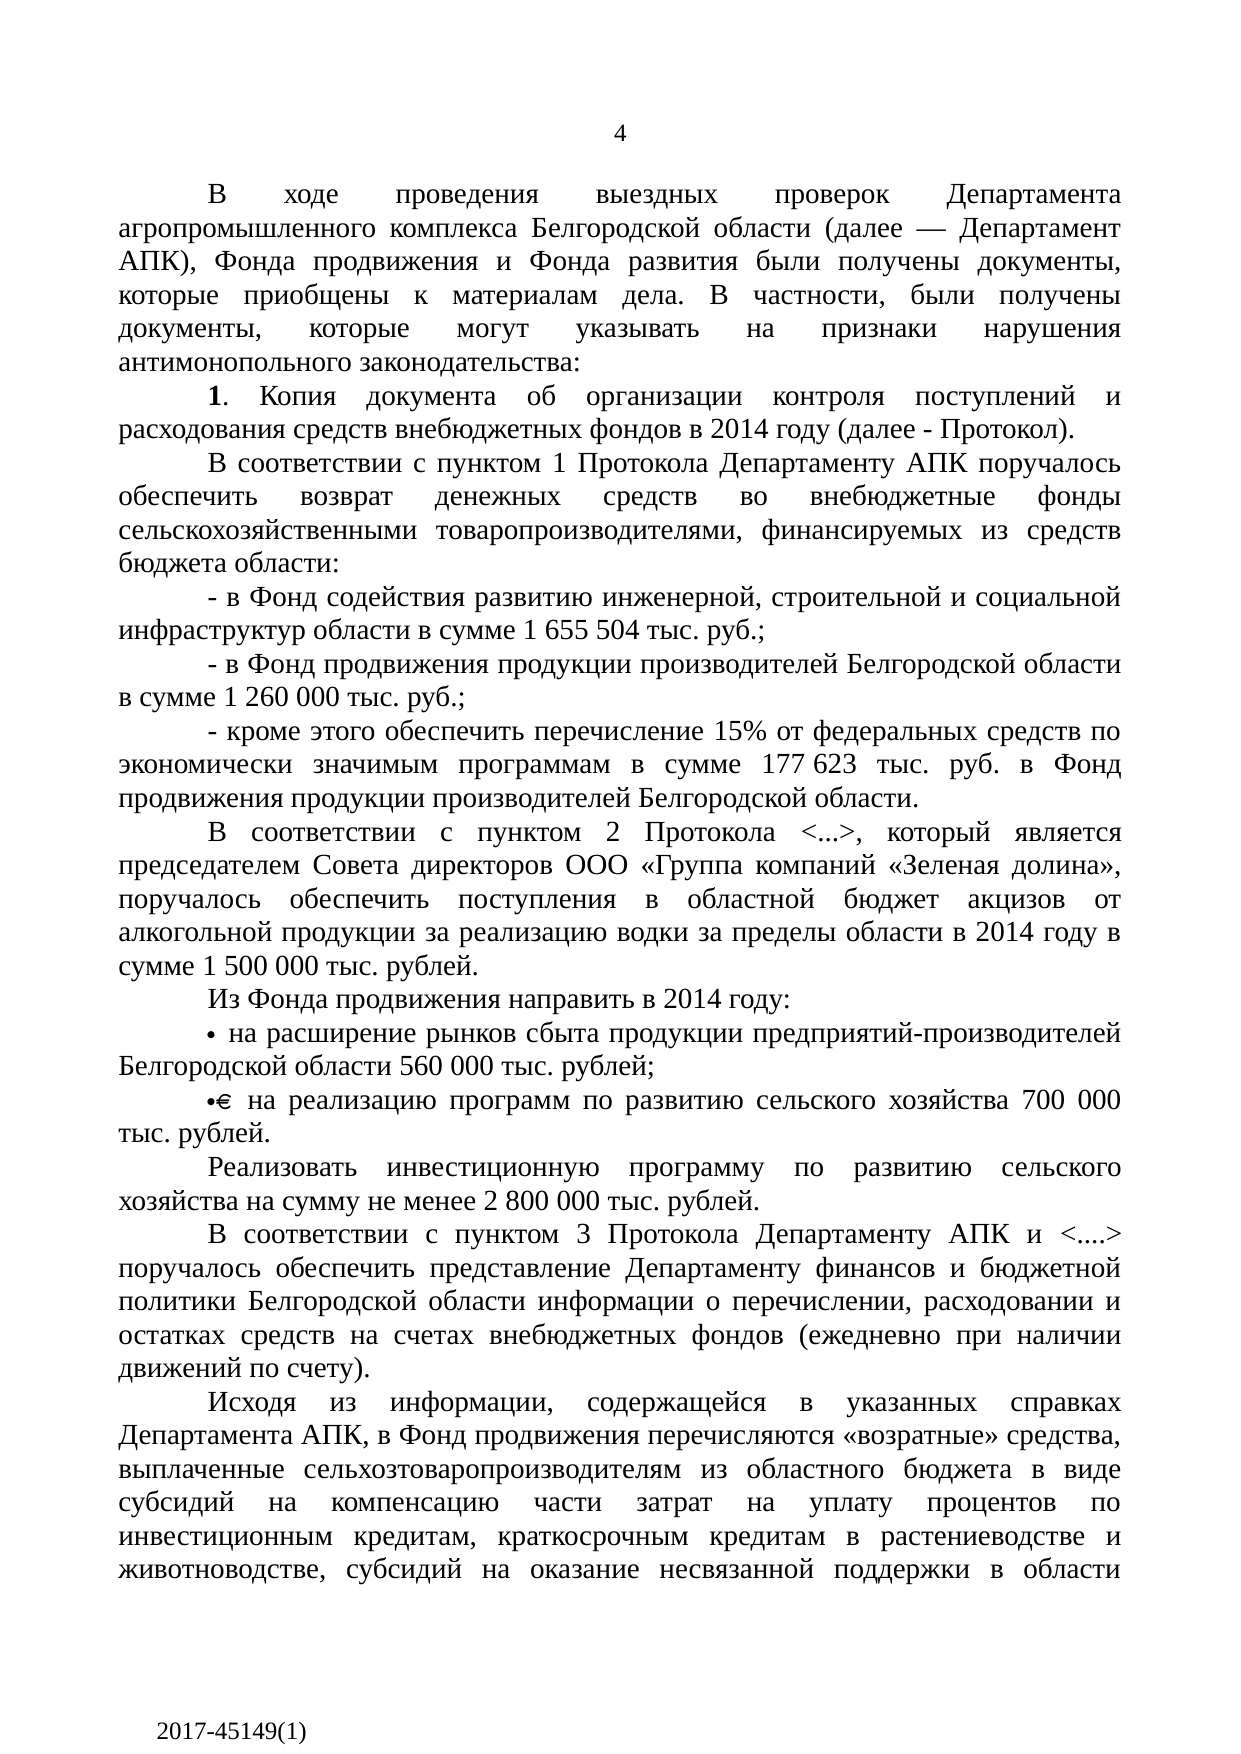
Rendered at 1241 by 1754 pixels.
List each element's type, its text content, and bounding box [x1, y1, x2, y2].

text Из Фонда продвижения направить в 2014 году: [118, 981, 1122, 1015]
text - кроме этого обеспечить перечисление 15% от федеральных средств по экономически значимым программам в сумме 177 623 тыс. руб. в Фонд продвижения продукции производителей Белгородской области. [118, 713, 1122, 814]
text В соответствии с пунктом 3 Протокола Департаменту АПК и <....> поручалось обеспечить представление Департаменту финансов и бюджетной политики Белгородской области информации о перечислении, расходовании и остатках средств на счетах внебюджетных фондов (ежедневно при наличии движений по счету). [118, 1216, 1122, 1384]
text Исходя из информации, содержащейся в указанных справках Департамента АПК, в Фонд продвижения перечисляются «возратные» средства, выплаченные сельхозтоваропроизводителям из областного бюджета в виде субсидий на компенсацию части затрат на уплату процентов по инвестиционным кредитам, краткосрочным кредитам в растениеводстве и животноводстве, субсидий на оказание несвязанной поддержки в области [118, 1384, 1122, 1585]
text - в Фонд содействия развитию инженерной, строительной и социальной инфраструктур области в сумме 1 655 504 тыс. руб.; [118, 579, 1122, 646]
text В соответствии с пунктом 1 Протокола Департаменту АПК поручалось обеспечить возврат денежных средств во внебюджетные фонды сельскохозяйственными товаропроизводителями, финансируемых из средств бюджета области: [118, 445, 1122, 579]
text · на реализацию программ по развитию сельского хозяйства 700 000 тыс. рублей. [118, 1082, 1122, 1149]
text В соответствии с пунктом 2 Протокола <...>, который является председателем Совета директоров ООО «Группа компаний «Зеленая долина», поручалось обеспечить поступления в областной бюджет акцизов от алкогольной продукции за реализацию водки за пределы области в 2014 году в сумме 1 500 000 тыс. рублей. [118, 814, 1122, 981]
text - в Фонд продвижения продукции производителей Белгородской области в сумме 1 260 000 тыс. руб.; [118, 646, 1122, 713]
text 1. Копия документа об организации контроля поступлений и расходования средств внебюджетных фондов в 2014 году (далее - Протокол). [118, 378, 1122, 445]
text Реализовать инвестиционную программу по развитию сельского хозяйства на сумму не менее 2 800 000 тыс. рублей. [118, 1149, 1122, 1216]
text · на расширение рынков сбыта продукции предприятий-производителей Белгородской области 560 000 тыс. рублей; [118, 1015, 1122, 1082]
text В ходе проведения выездных проверок Департамента агропромышленного комплекса Белгородской области (далее — Департамент АПК), Фонда продвижения и Фонда развития были получены документы, которые приобщены к материалам дела. В частности, были получены документы, которые могут указывать на признаки нарушения антимонопольного законодательства: [118, 176, 1122, 378]
